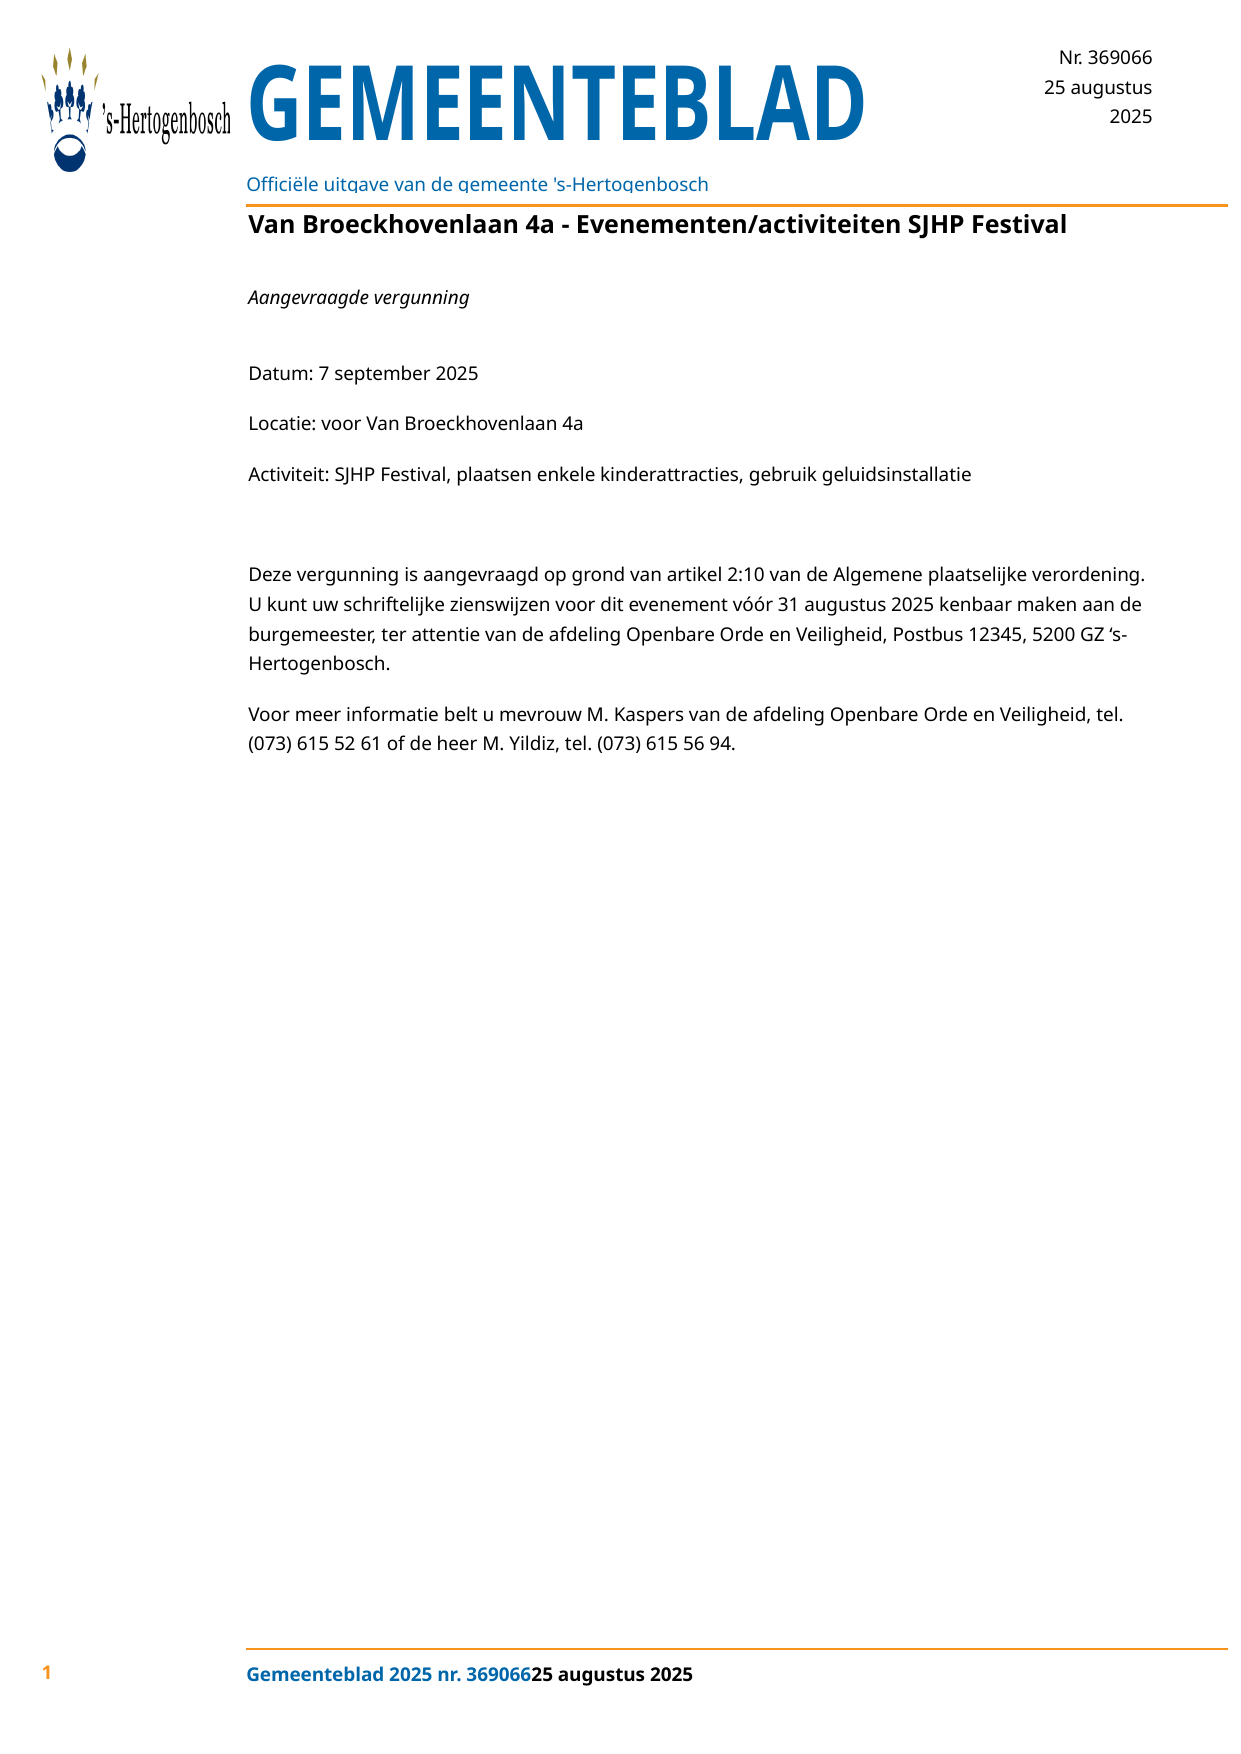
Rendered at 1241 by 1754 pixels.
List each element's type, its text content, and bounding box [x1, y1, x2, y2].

text Deze vergunning is aangevraagd op grond van artikel 2:10 van de Algemene plaatselijke verordening. U kunt uw schriftelijke zienswijzen voor dit evenement vóór 31 augustus 2025 kenbaar maken aan de burgemeester, ter attentie van de afdeling Openbare Orde en Veiligheid, Postbus 12345, 5200 GZ ‘s-Hertogenbosch. [248, 562, 1152, 676]
text Van Broeckhovenlaan 4a - Evenementen/activiteiten SJHP Festival [248, 207, 1152, 241]
text Aangevraagde vergunning [248, 284, 1152, 309]
picture [41, 47, 231, 172]
text Locatie: voor Van Broeckhovenlaan 4a [248, 410, 1152, 436]
text Voor meer informatie belt u mevrouw M. Kaspers van de afdeling Openbare Orde en Veiligheid, tel. (073) 615 52 61 of de heer M. Yildiz, tel. (073) 615 56 94. [248, 701, 1152, 756]
text Activiteit: SJHP Festival, plaatsen enkele kinderattracties, gebruik geluidsinstallatie [248, 461, 1152, 487]
text Datum: 7 september 2025 [248, 360, 1152, 386]
